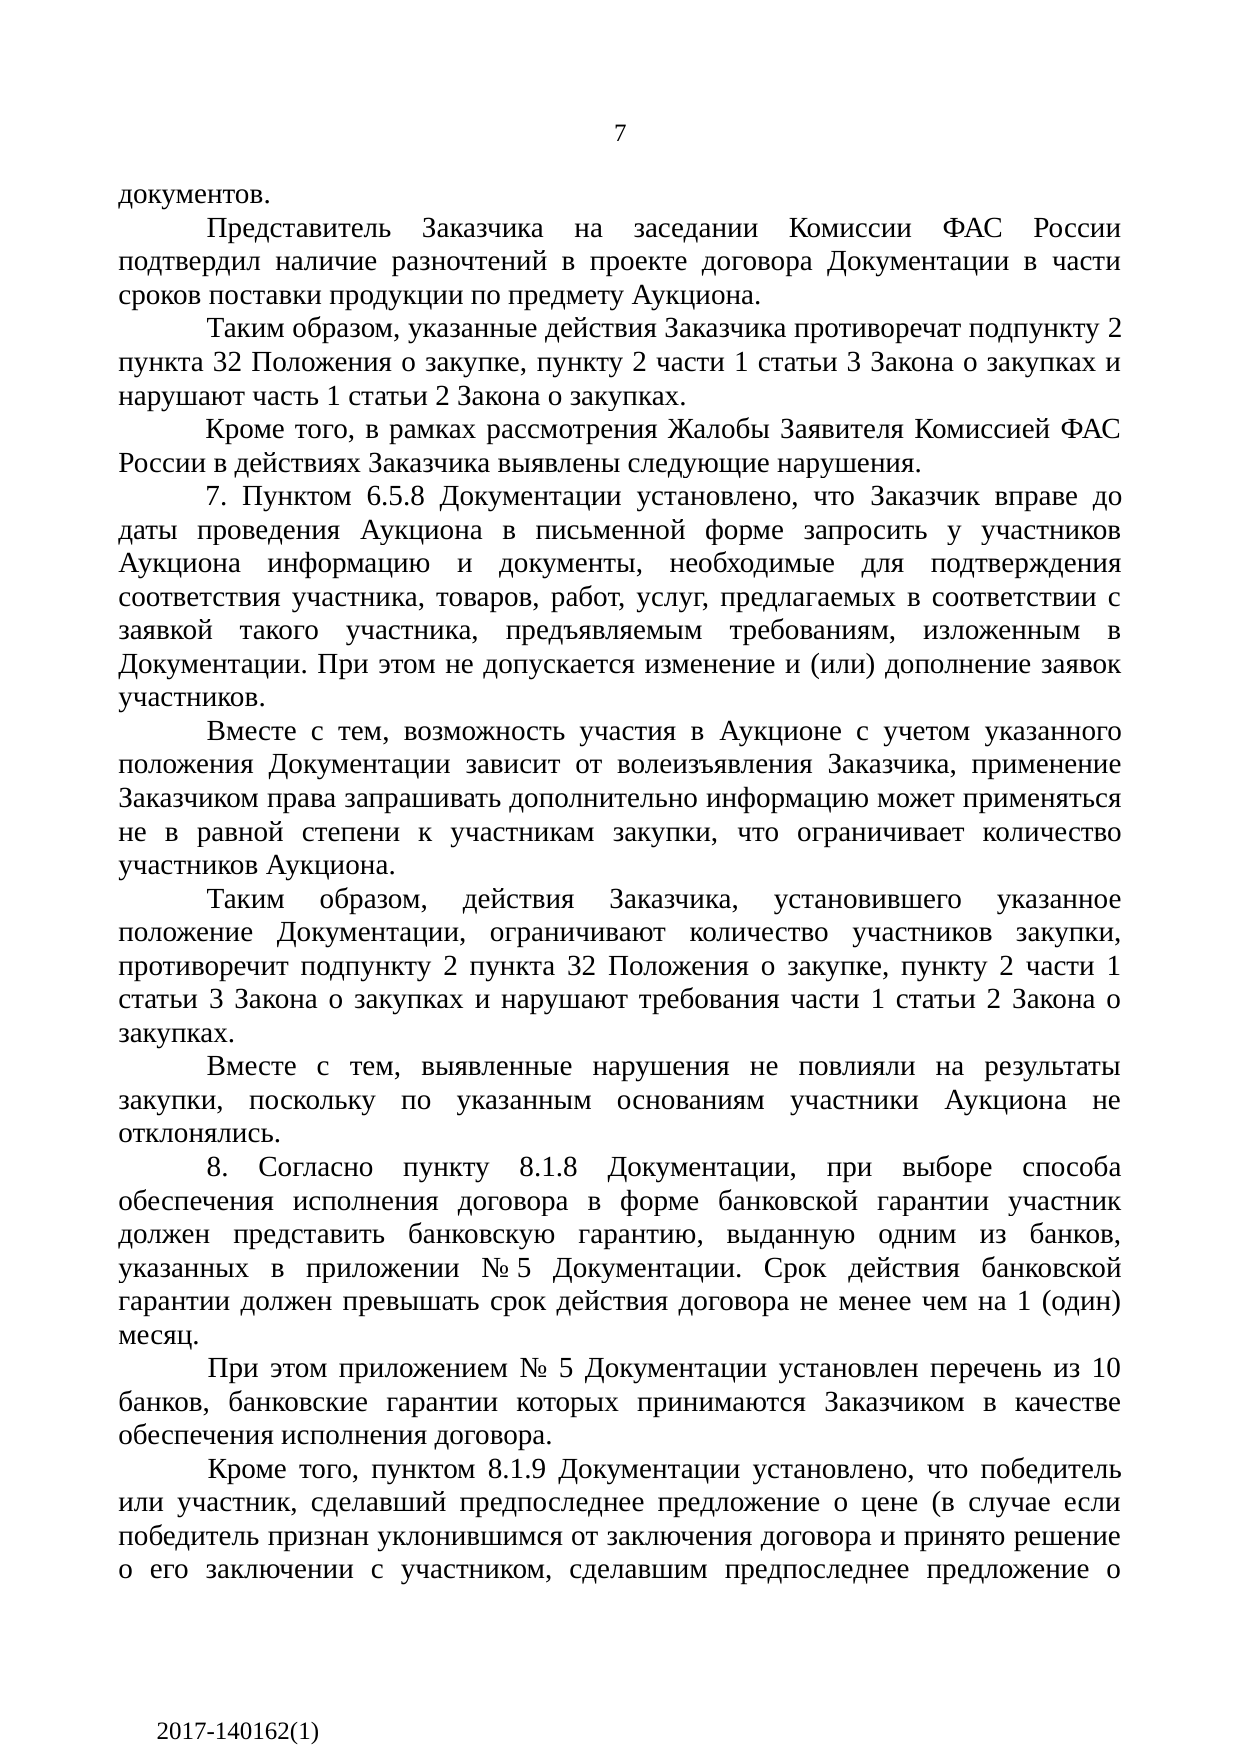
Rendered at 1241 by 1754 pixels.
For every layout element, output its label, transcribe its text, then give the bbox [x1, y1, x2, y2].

text Кроме того, в рамках рассмотрения Жалобы Заявителя Комиссией ФАС России в действиях Заказчика выявлены следующие нарушения. [118, 411, 1122, 478]
text Таким образом, указанные действия Заказчика противоречат подпункту 2 пункта 32 Положения о закупке, пункту 2 части 1 статьи 3 Закона о закупках и нарушают часть 1 статьи 2 Закона о закупках. [118, 311, 1122, 411]
text 8. Согласно пункту 8.1.8 Документации, при выборе способа обеспечения исполнения договора в форме банковской гарантии участник должен представить банковскую гарантию, выданную одним из банков, указанных в приложении № 5 Документации. Срок действия банковской гарантии должен превышать срок действия договора не менее чем на 1 (один) месяц. [118, 1149, 1122, 1350]
text Представитель Заказчика на заседании Комиссии ФАС России подтвердил наличие разночтений в проекте договора Документации в части сроков поставки продукции по предмету Аукциона. [118, 210, 1122, 311]
text При этом приложением № 5 Документации установлен перечень из 10 банков, банковские гарантии которых принимаются Заказчиком в качестве обеспечения исполнения договора. [118, 1350, 1122, 1451]
text Кроме того, пунктом 8.1.9 Документации установлено, что победитель или участник, сделавший предпоследнее предложение о цене (в случае если победитель признан уклонившимся от заключения договора и принято решение о его заключении с участником, сделавшим предпоследнее предложение о [118, 1451, 1122, 1585]
text Вместе с тем, возможность участия в Аукционе с учетом указанного положения Документации зависит от волеизъявления Заказчика, применение Заказчиком права запрашивать дополнительно информацию может применяться не в равной степени к участникам закупки, что ограничивает количество участников Аукциона. [118, 713, 1122, 881]
text Таким образом, действия Заказчика, установившего указанное положение Документации, ограничивают количество участников закупки, противоречит подпункту 2 пункта 32 Положения о закупке, пункту 2 части 1 статьи 3 Закона о закупках и нарушают требования части 1 статьи 2 Закона о закупках. [118, 881, 1122, 1048]
text документов. [118, 176, 1122, 210]
text 7. Пунктом 6.5.8 Документации установлено, что Заказчик вправе до даты проведения Аукциона в письменной форме запросить у участников Аукциона информацию и документы, необходимые для подтверждения соответствия участника, товаров, работ, услуг, предлагаемых в соответствии с заявкой такого участника, предъявляемым требованиям, изложенным в Документации. При этом не допускается изменение и (или) дополнение заявок участников. [118, 478, 1122, 713]
text Вместе с тем, выявленные нарушения не повлияли на результаты закупки, поскольку по указанным основаниям участники Аукциона не отклонялись. [118, 1048, 1122, 1149]
